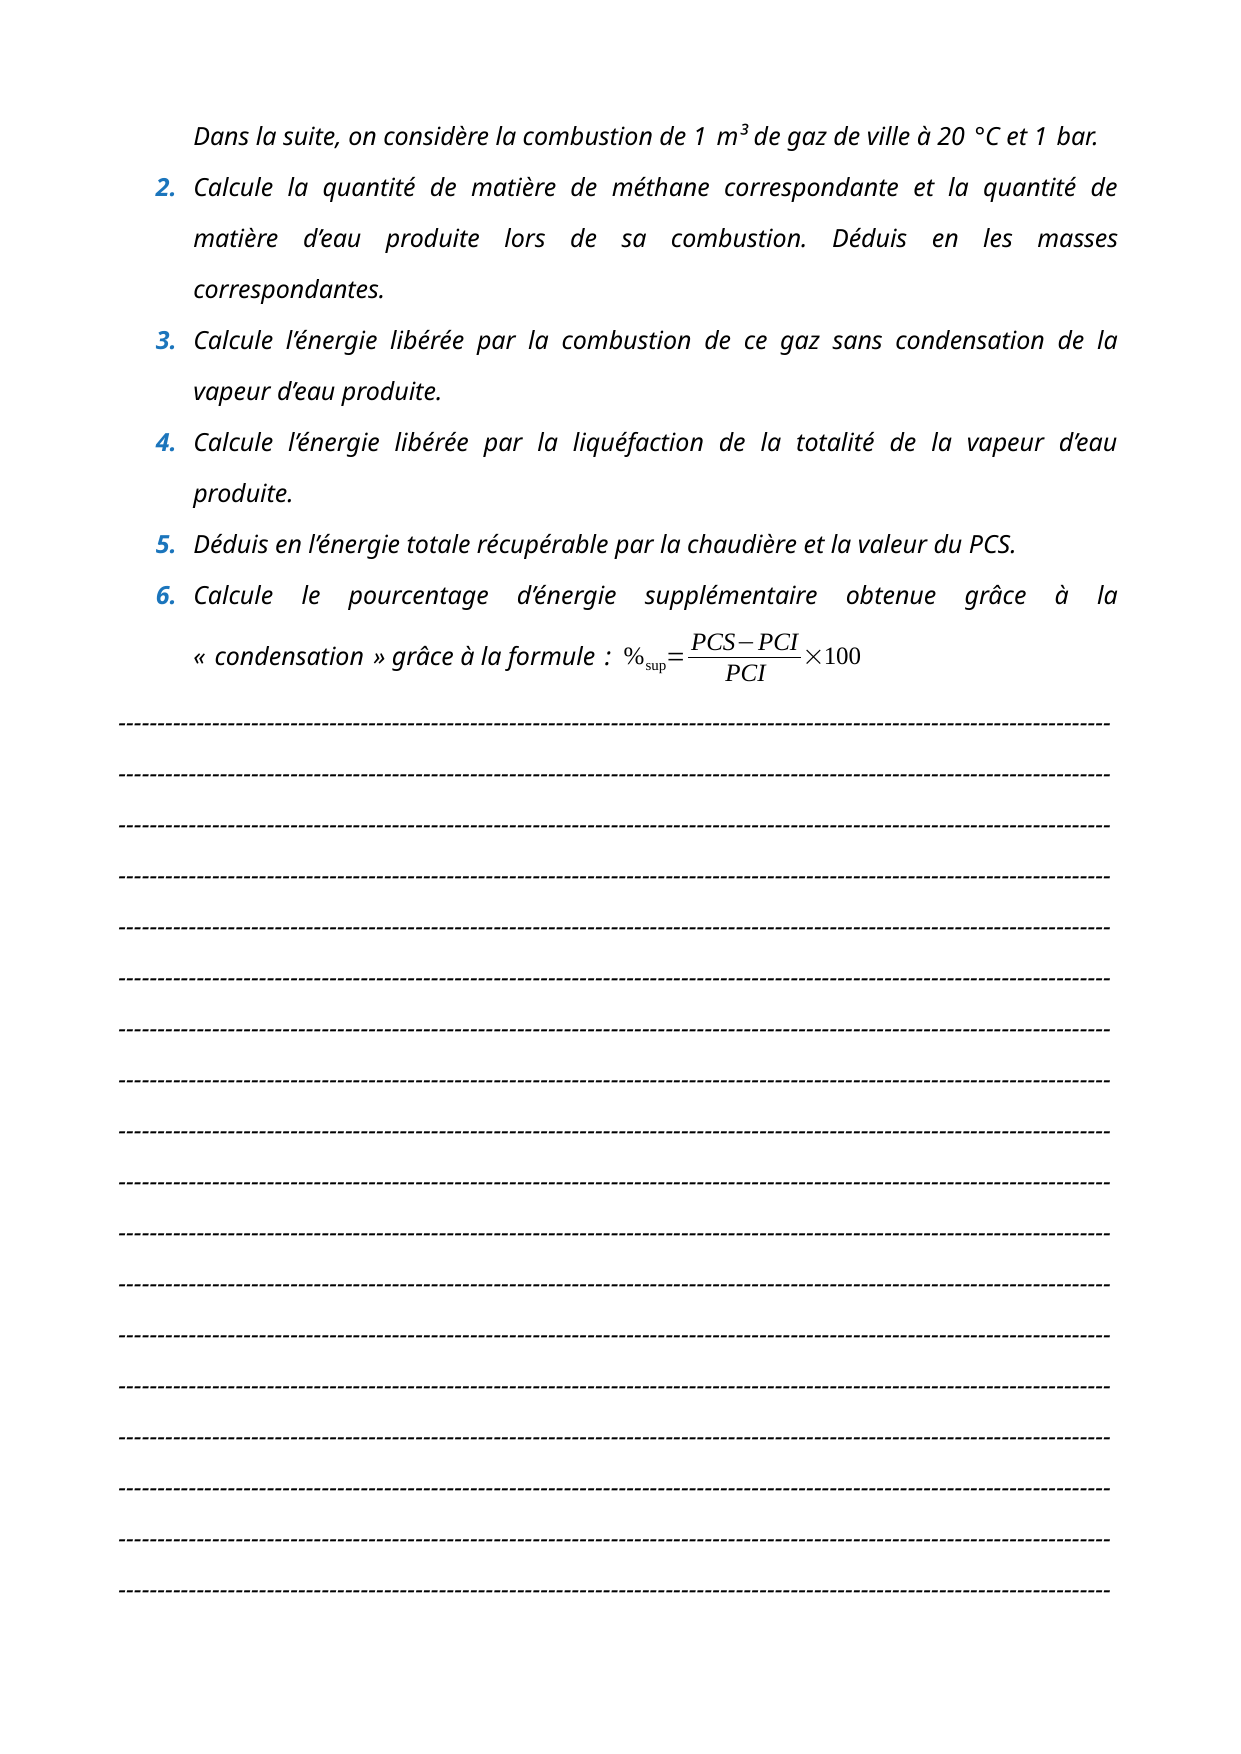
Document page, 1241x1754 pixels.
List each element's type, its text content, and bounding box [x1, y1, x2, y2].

text -------------------------------------------------------------------------------------------------------------------------------------------------------------------------------------------------------------------------------------------------------------------------------------------------------------------------------------------------------------------------------------------------------------------------------------------------------------------------------------------------------------------------------------------------------------------------------------------------------------------------------------------------------------------------------------------------------------------------------------------------------------------------------------------------------------------------------------------------------------------------------------------------------------------------------------------------------------------------------------------------------------------------------------------------------------------------------------------------------------------------------------------------------------------------------------------------------------------------------------------------------------------------------------------------------------------------------------------------------------------------------------------------------------------------------------------------------------------------------------------------------------------------------------------------------------------------------------------------------------------------------------------------------------------------------------------------------------------------------------------------------------------------------------------------------------------------------------------------------------------------------------------------------------------------------------------------------------------------------------------------------------------------------------------------------------------------------------------------------------------------------------------------------------------------------------------------------------------------------------------------------------------------------------------------------------------------------------------------------------------------------------------------------------------------------------------------------------------------------------------------------------------------------------------------------------------------------------------------------------------------------------------------------------------------------------------------------------------------------------------------------------------------------------------------------------------------------------------------------------------------------------------------------------------------------------------------------------------------------------------------------------------------------------------------------------------------------------------------------------------------------------------------------------------------------------------------------------------------------------------------------------------------------------------------------------------------------------------------------------------------------------------------------------------------------------------------------------------------------------------------------------------------------------------------------------------------------------------------------------------------------------------------------------------------------------------------------------------------------------------------------------------------------------------------------------------------------------------------------------------------------------------------------------------------------------------------------------------------------------------------------------------------------------------------------------------------------------------------------------------------------------------------------------------------------------------------------------------------------------------------------------------------------------------------- [118, 704, 1122, 1606]
list Calcule l’énergie libérée par la liquéfaction de la totalité de la vapeur d’eau produite. [156, 424, 1122, 509]
list Déduis en l’énergie totale récupérable par la chaudière et la valeur du PCS. [156, 526, 1122, 561]
list Dans la suite, on considère la combustion de 1 m³ de gaz de ville à 20 °C et 1 bar. [156, 118, 1122, 152]
list Calcule l’énergie libérée par la combustion de ce gaz sans condensation de la vapeur d’eau produite. [156, 322, 1122, 407]
list Calcule la quantité de matière de méthane correspondante et la quantité de matière d’eau produite lors de sa combustion. Déduis en les masses correspondantes. [156, 169, 1122, 305]
list Calcule le pourcentage d’énergie supplémentaire obtenue grâce à la « condensation » grâce à la formule : [156, 577, 1122, 687]
